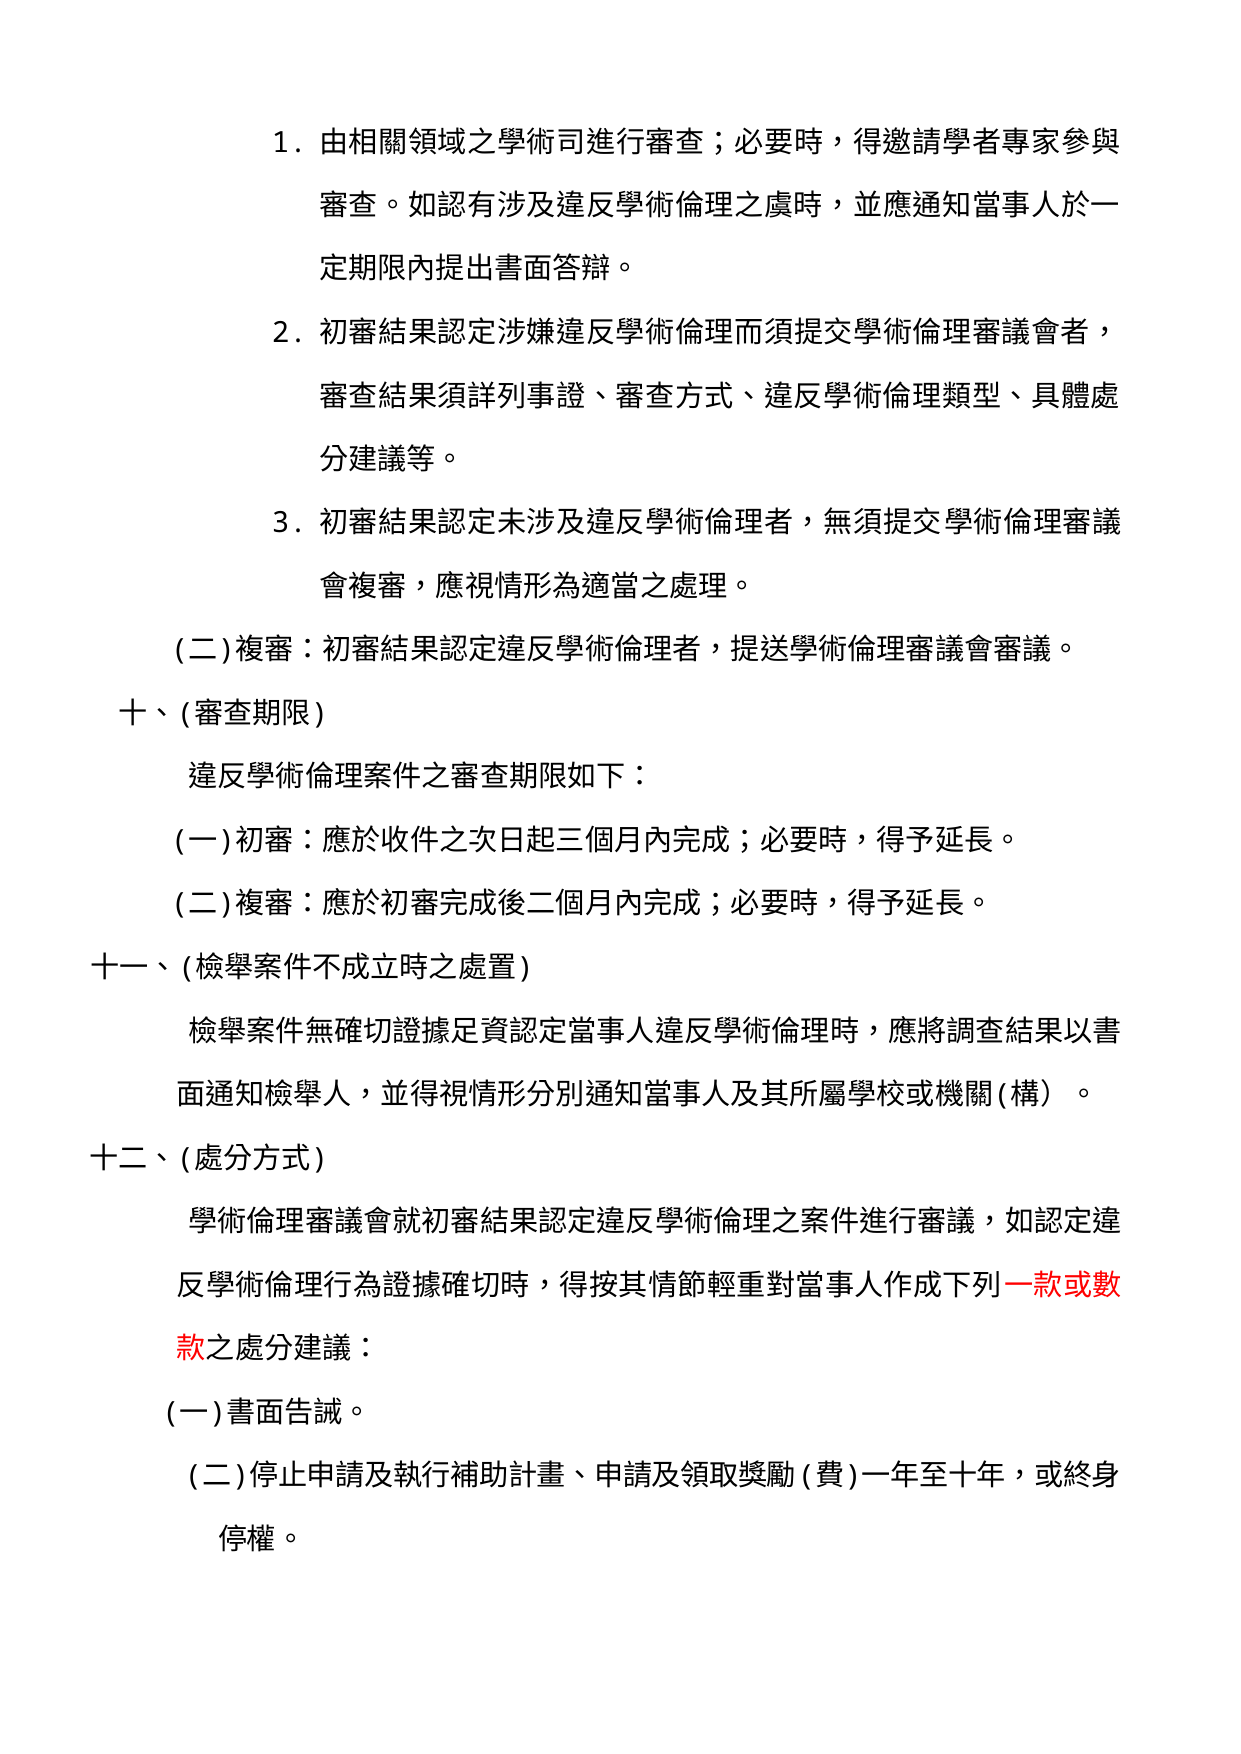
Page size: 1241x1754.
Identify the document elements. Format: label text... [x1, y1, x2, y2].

text 十、(審查期限) [118, 689, 1122, 732]
text (二)停止申請及執行補助計畫、申請及領取獎勵(費)一年至十年，或終身停權。 [62, 1452, 1122, 1558]
list 初審結果認定涉嫌違反學術倫理而須提交學術倫理審議會者，審查結果須詳列事證、審查方式、違反學術倫理類型、具體處分建議等。 [272, 308, 1122, 478]
text (一)書面告誡。 [162, 1388, 1122, 1431]
list 由相關領域之學術司進行審查；必要時，得邀請學者專家參與審查。如認有涉及違反學術倫理之虞時，並應通知當事人於一定期限內提出書面答辯。 [272, 118, 1122, 287]
text 十一、(檢舉案件不成立時之處置) [89, 944, 1122, 986]
list 初審結果認定未涉及違反學術倫理者，無須提交學術倫理審議會複審，應視情形為適當之處理。 [272, 499, 1122, 605]
text 檢舉案件無確切證據足資認定當事人違反學術倫理時，應將調查結果以書面通知檢舉人，並得視情形分別通知當事人及其所屬學校或機關(構）。 [118, 1007, 1122, 1113]
text 學術倫理審議會就初審結果認定違反學術倫理之案件進行審議，如認定違反學術倫理行為證據確切時，得按其情節輕重對當事人作成下列一款或數款之處分建議： [118, 1198, 1122, 1367]
text (二)複審：應於初審完成後二個月內完成；必要時，得予延長。 [118, 880, 1122, 922]
text (二)複審：初審結果認定違反學術倫理者，提送學術倫理審議會審議。 [118, 626, 1122, 668]
text 十二、(處分方式) [89, 1134, 1122, 1177]
text (一)初審：應於收件之次日起三個月內完成；必要時，得予延長。 [118, 817, 1122, 859]
text 違反學術倫理案件之審查期限如下： [118, 753, 1122, 795]
